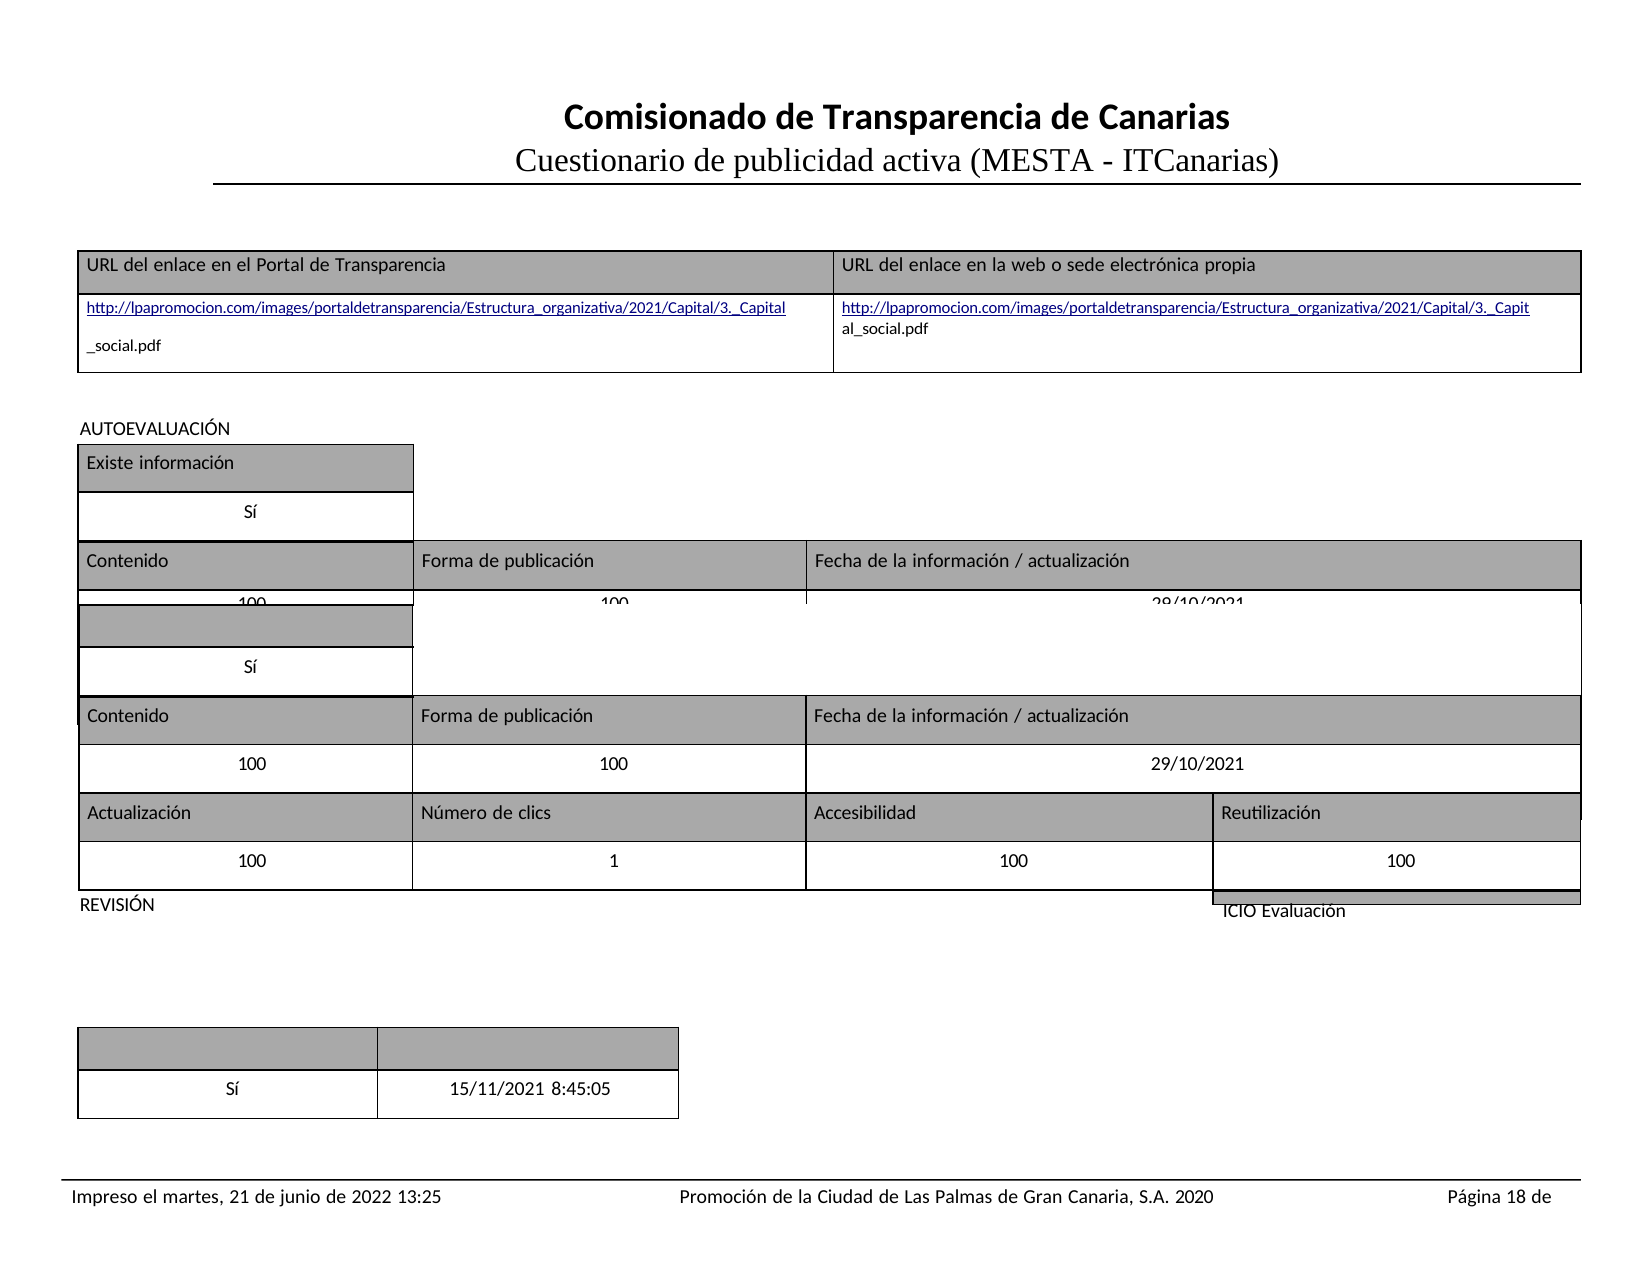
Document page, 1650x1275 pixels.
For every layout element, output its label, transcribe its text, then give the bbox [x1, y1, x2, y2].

table_cell 29/10/2021 [807, 745, 1580, 792]
table_cell 100 [80, 842, 412, 889]
table_header [79, 1028, 377, 1069]
table_header Existe información [79, 445, 413, 491]
table_cell Contenido [80, 698, 412, 744]
table_cell Sí [80, 648, 412, 694]
table_cell Actualización [80, 794, 412, 841]
table_cell Fecha de la información / actualización [807, 696, 1580, 744]
table_header [378, 1028, 678, 1069]
table_cell 100 [79, 591, 413, 604]
table_cell Contenido [79, 543, 413, 589]
table_cell Forma de publicación [414, 541, 806, 589]
table_cell 29/10/2021 [807, 591, 1580, 604]
table_cell http://lpapromocion.com/images/portaldetransparencia/Estructura_organizativa/2021/Capital/3._Capit al_social.pdf [834, 295, 1580, 372]
table_cell Forma de publicación [413, 696, 805, 744]
table_cell REVISIÓN Revisado Fecha de revisión [79, 891, 1212, 904]
table_header URL del enlace en el Portal de Transparencia [79, 252, 833, 293]
table_cell 100 [1214, 842, 1580, 889]
text AUTOEVALUACIÓN [79, 416, 1592, 440]
table_cell Fecha de la información / actualización [807, 541, 1580, 589]
table_header [413, 604, 1580, 694]
table_cell Número de clics [413, 794, 805, 841]
table_cell 1 [413, 842, 805, 889]
table_cell Sí [79, 493, 413, 540]
table_cell Sí [79, 1071, 377, 1117]
table_cell 100 [413, 745, 805, 792]
table_cell ICIO Evaluación [1214, 892, 1580, 904]
table_cell Accesibilidad [807, 794, 1212, 841]
table_cell 100 [807, 842, 1212, 889]
table_cell 100 [414, 591, 806, 604]
table_header [414, 444, 1581, 540]
table_cell Reutilización [1214, 794, 1580, 841]
table_header [80, 606, 412, 646]
table_cell http://lpapromocion.com/images/portaldetransparencia/Estructura_organizativa/2021/Capital/3._Capital _social.pdf [79, 295, 833, 372]
table_header URL del enlace en la web o sede electrónica propia [834, 252, 1580, 293]
table_cell 100 [80, 745, 412, 792]
table_cell 15/11/2021 8:45:05 [378, 1071, 678, 1117]
